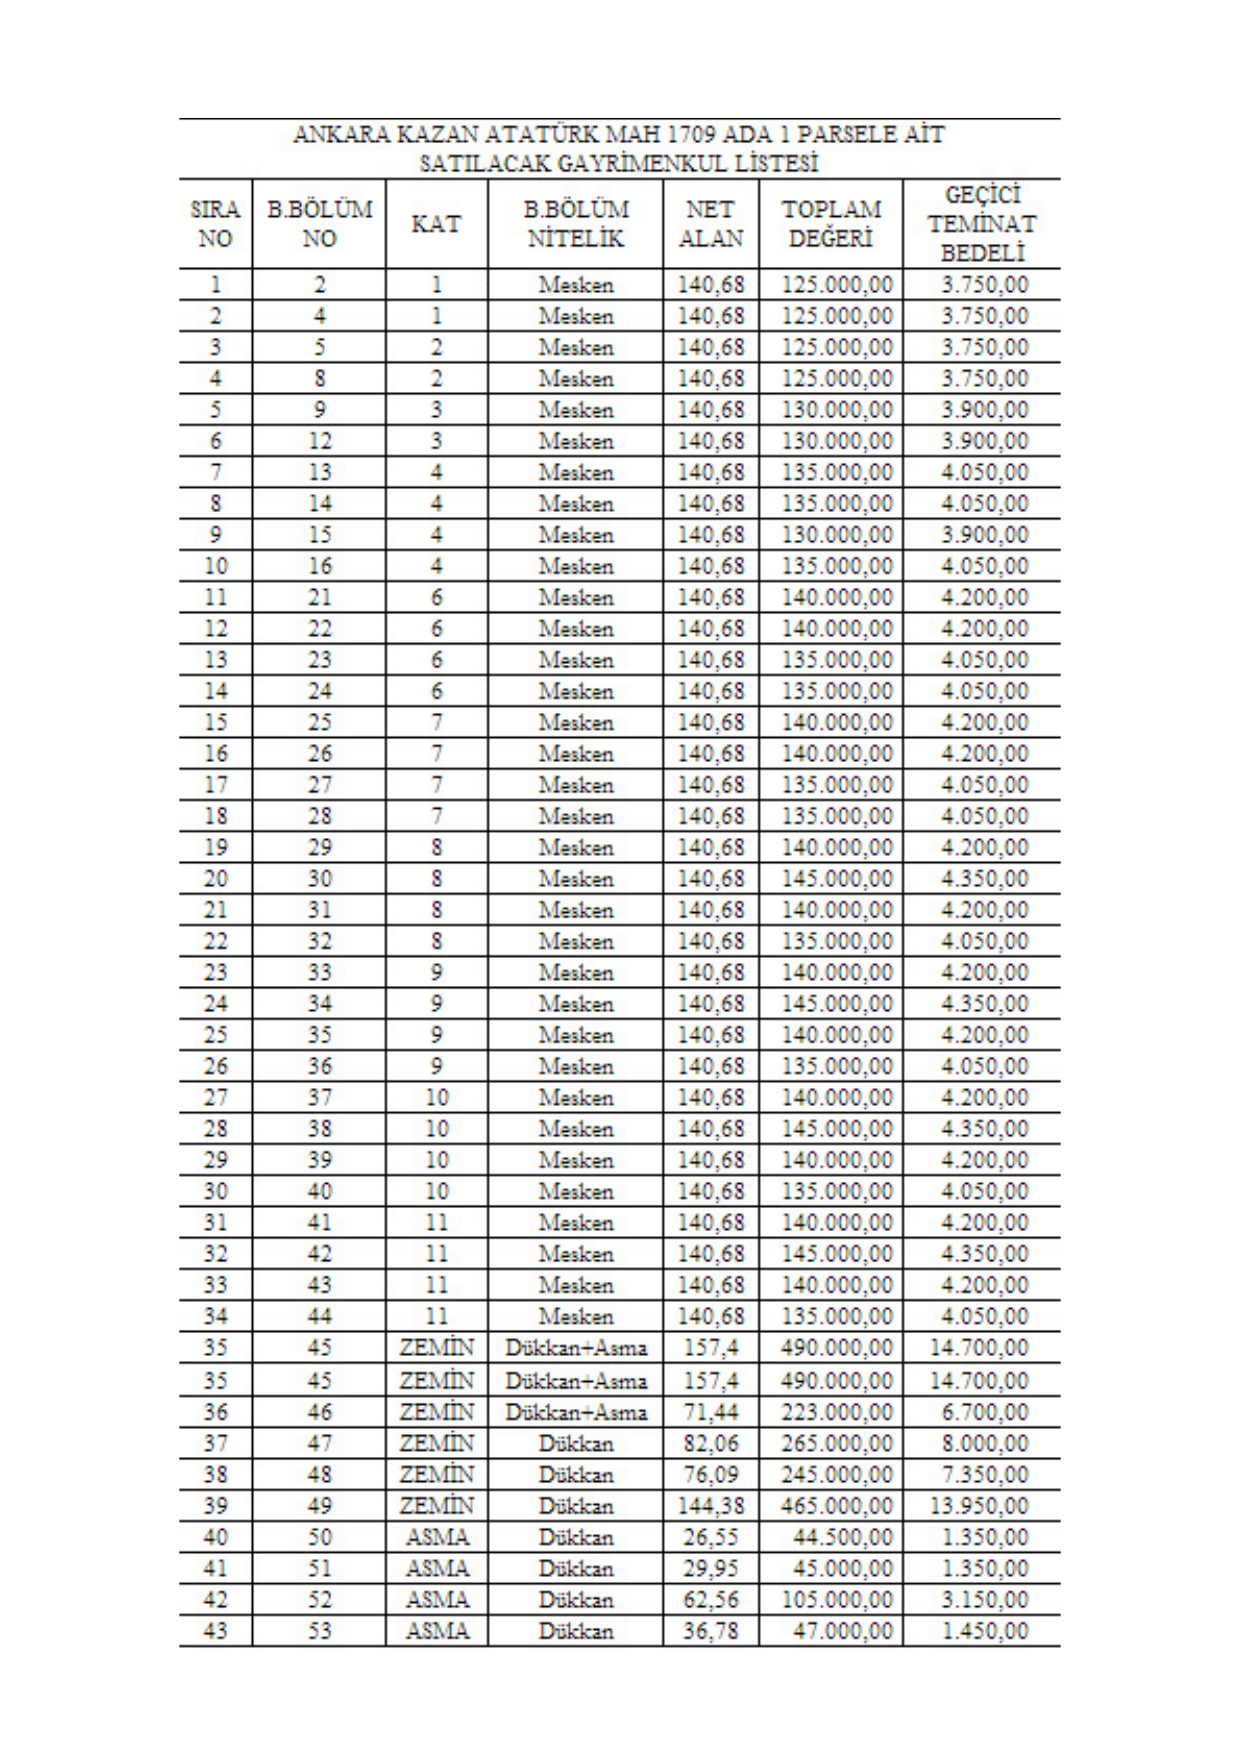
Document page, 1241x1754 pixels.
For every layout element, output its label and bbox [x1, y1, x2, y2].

picture [179, 118, 1061, 1654]
